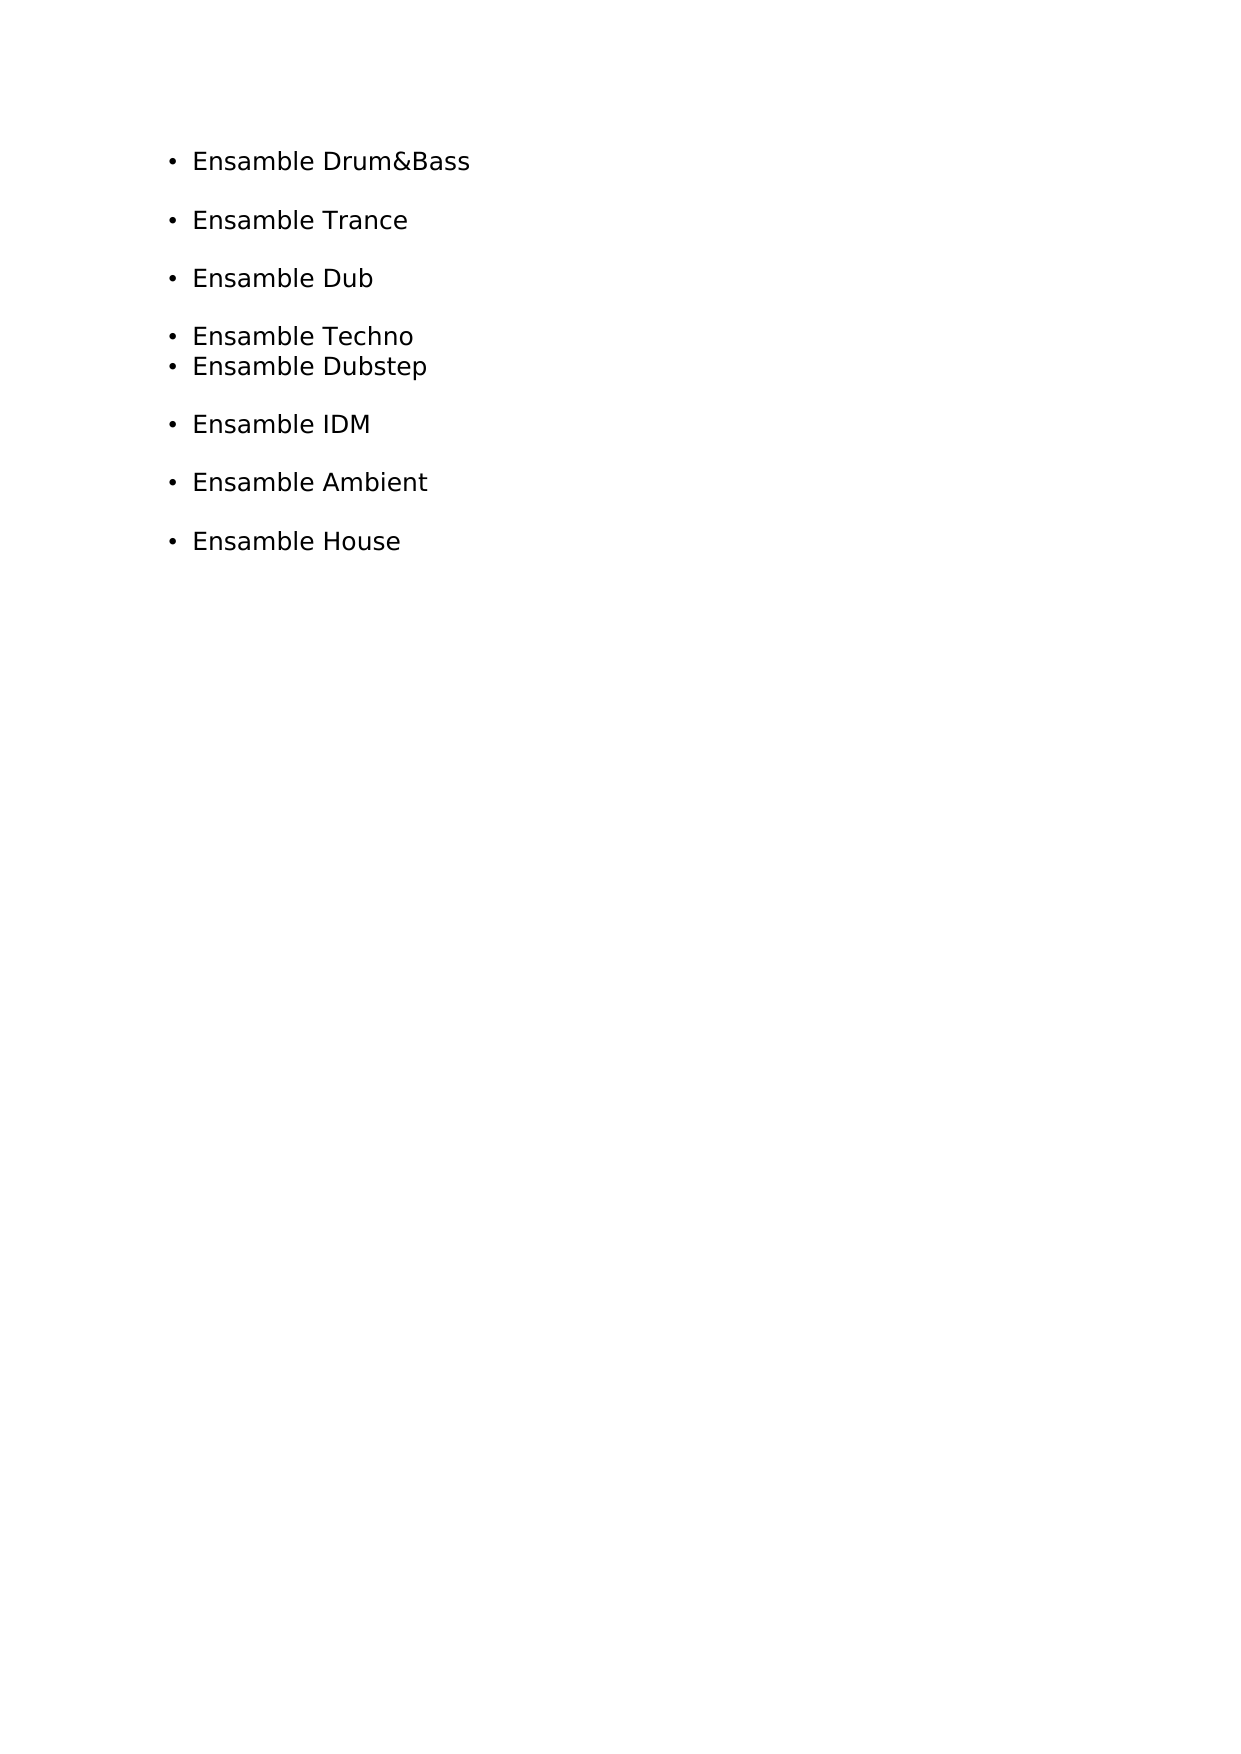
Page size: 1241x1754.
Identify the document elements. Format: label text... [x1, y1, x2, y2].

list Ensamble Drum&Bass [177, 148, 1122, 206]
list Ensamble Techno [177, 323, 1122, 352]
list Ensamble Dub [177, 264, 1122, 323]
list Ensamble House [177, 527, 1122, 556]
list Ensamble Ambient [177, 468, 1122, 527]
list Ensamble Dubstep [177, 352, 1122, 410]
list Ensamble IDM [177, 410, 1122, 468]
list Ensamble Trance [177, 206, 1122, 264]
